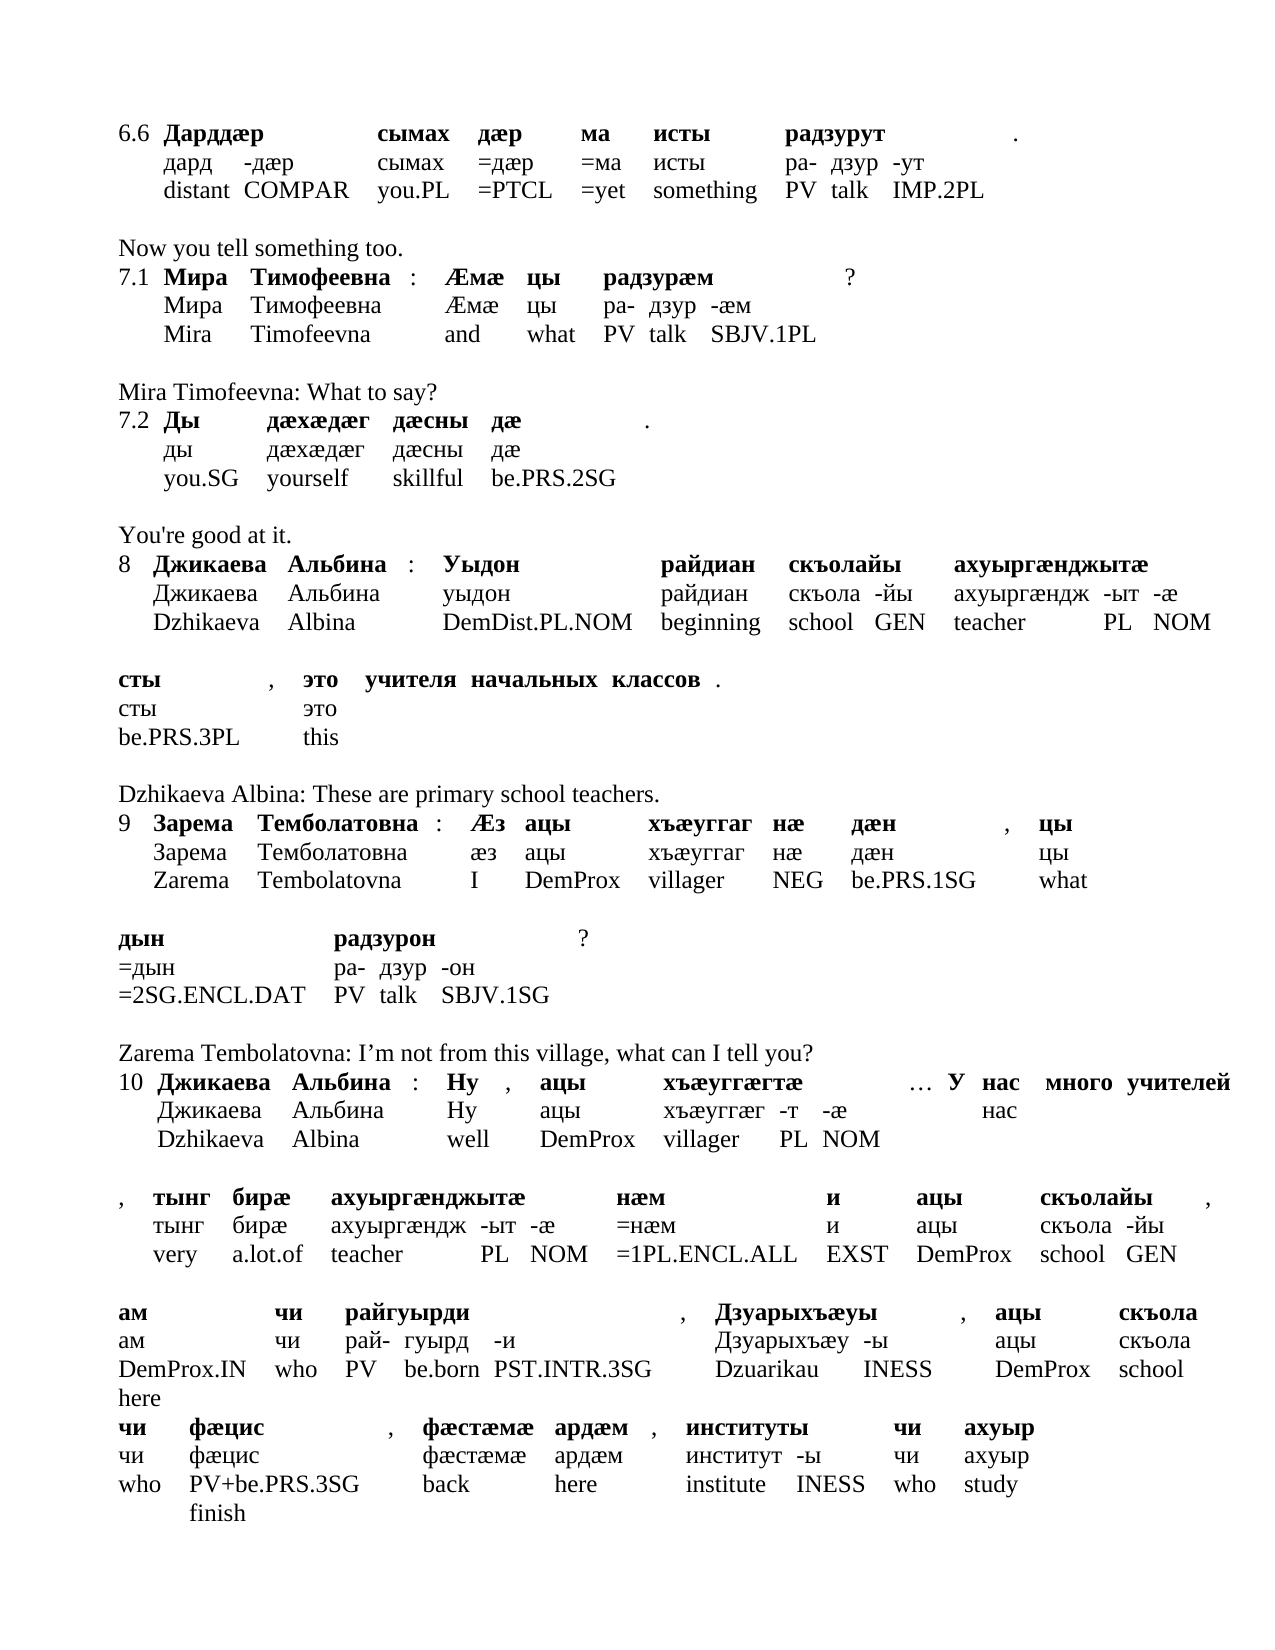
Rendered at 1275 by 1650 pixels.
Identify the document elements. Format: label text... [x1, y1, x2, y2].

text тынг [153, 1211, 204, 1239]
text PV [345, 1354, 390, 1383]
text У [947, 1067, 968, 1096]
text PV [603, 319, 635, 348]
text сымах [377, 118, 464, 147]
text -дæр [244, 147, 349, 176]
text school [788, 607, 861, 636]
text study [964, 1469, 1029, 1498]
text well [447, 1124, 491, 1153]
text исты [653, 118, 771, 147]
text Темболатовна [257, 837, 408, 866]
text Dzhikaeva [157, 1124, 264, 1153]
text это [303, 664, 351, 693]
text school [1118, 1354, 1191, 1383]
text Æз [470, 808, 511, 837]
text school [1040, 1239, 1112, 1268]
text INESS [796, 1469, 866, 1498]
text GEN [874, 607, 926, 636]
text NOM [530, 1239, 588, 1268]
text =1PL.ENCL.ALL [616, 1239, 798, 1268]
text Albina [287, 607, 380, 636]
text и [826, 1182, 902, 1211]
text -æм [710, 291, 817, 319]
text ? [578, 923, 599, 952]
text рай- [345, 1326, 390, 1354]
text : [408, 549, 429, 578]
text Dzhikaeva Albina: These are primary school teachers. [118, 779, 1249, 808]
text who [893, 1469, 936, 1498]
text 7.2 [118, 406, 149, 434]
text DemProx [539, 1124, 636, 1153]
text Мира [163, 262, 236, 291]
text villager [663, 1124, 765, 1153]
text villager [648, 866, 744, 894]
text -ыт [480, 1211, 516, 1239]
text PST.INTR.3SG [494, 1354, 652, 1383]
text be.PRS.3PL [118, 722, 241, 751]
text teacher [331, 1239, 466, 1268]
text фæцис [189, 1412, 374, 1441]
text PV [785, 176, 817, 204]
text I [470, 866, 497, 894]
text institute [686, 1469, 782, 1498]
text дæн [851, 808, 990, 837]
text Timofeevna [250, 319, 382, 348]
text 8 [118, 549, 139, 578]
text Тимофеевна [250, 262, 396, 291]
text гуырд [404, 1326, 480, 1354]
text -ы [796, 1441, 866, 1469]
text Зарема [153, 808, 243, 837]
text PV+be.PRS.3SG [189, 1469, 360, 1498]
text be.PRS.2SG [491, 463, 616, 492]
text дæ [491, 406, 630, 434]
text . [715, 664, 736, 693]
text who [274, 1354, 317, 1383]
text чи [893, 1441, 936, 1469]
text дæ [491, 434, 616, 463]
text ацы [524, 837, 620, 866]
text Джикаева [157, 1096, 264, 1124]
text a.lot.of [232, 1239, 303, 1268]
text Альбина [287, 549, 394, 578]
text ахуыргæндж [331, 1211, 466, 1239]
text Альбина [287, 578, 380, 607]
text это [303, 693, 337, 722]
text Mira Timofeevna: What to say? [118, 377, 1249, 406]
text сты [118, 693, 241, 722]
text , [505, 1067, 526, 1096]
text нас [982, 1096, 1017, 1124]
text =дæр [478, 147, 553, 176]
text чи [274, 1326, 317, 1354]
text ацы [916, 1182, 1026, 1211]
text -йы [874, 578, 926, 607]
text 7.1 [118, 262, 149, 291]
text -ы [863, 1326, 933, 1354]
text -æ [1153, 578, 1211, 607]
text исты [653, 147, 757, 176]
text finish [189, 1498, 374, 1527]
text : [409, 262, 431, 291]
text ра- [603, 291, 635, 319]
text very [153, 1239, 204, 1268]
text something [653, 176, 757, 204]
text , [651, 1412, 672, 1441]
text уыдон [442, 578, 633, 607]
text … [908, 1067, 933, 1096]
text Дзуарыхъæу [715, 1326, 849, 1354]
text Ды [163, 406, 253, 434]
text you.SG [163, 463, 239, 492]
text 6.6 [118, 118, 149, 147]
text , [388, 1412, 409, 1441]
text teacher [953, 607, 1089, 636]
text you.PL [377, 176, 450, 204]
text скъола [1118, 1297, 1205, 1326]
text and [444, 319, 499, 348]
text -йы [1126, 1211, 1177, 1239]
text институт [686, 1441, 782, 1469]
text beginning [661, 607, 761, 636]
text ам [118, 1326, 247, 1354]
text GEN [1126, 1239, 1177, 1268]
text Dzuarikau [715, 1354, 849, 1383]
text хъæуггаг [648, 837, 744, 866]
text цы [1039, 837, 1087, 866]
text ра- [333, 952, 366, 981]
text PV [333, 981, 366, 1009]
text ды [163, 434, 239, 463]
text INESS [863, 1354, 933, 1383]
text ахуыргæндж [953, 578, 1089, 607]
text ахуыргæнджытæ [953, 549, 1225, 578]
text distant [163, 176, 230, 204]
text Æмæ [444, 291, 499, 319]
text Æмæ [444, 262, 513, 291]
text SBJV.1PL [710, 319, 817, 348]
text Альбина [292, 1067, 398, 1096]
text here [554, 1469, 623, 1498]
text =2SG.ENCL.DAT [118, 981, 306, 1009]
text DemProx [995, 1354, 1091, 1383]
text NEG [772, 866, 824, 894]
text : [412, 1067, 433, 1096]
text скъола [1118, 1326, 1191, 1354]
text what [527, 319, 575, 348]
text Мира [163, 291, 222, 319]
text бирæ [232, 1211, 303, 1239]
text =PTCL [478, 176, 553, 204]
text NOM [822, 1124, 881, 1153]
text Dzhikaeva [153, 607, 260, 636]
text EXST [826, 1239, 888, 1268]
text радзурон [333, 923, 564, 952]
text PL [480, 1239, 516, 1268]
text ахуыр [964, 1441, 1029, 1469]
text дын [118, 923, 320, 952]
text ра- [785, 147, 817, 176]
text Темболатовна [257, 808, 422, 837]
text Дарддæр [163, 118, 363, 147]
text хъæуггаг [648, 808, 758, 837]
text Уыдон [442, 549, 647, 578]
text be.PRS.1SG [851, 866, 976, 894]
text æз [470, 837, 497, 866]
text Now you tell something too. [118, 233, 1249, 262]
text цы [527, 262, 589, 291]
text Дзуарыхъæуы [715, 1297, 946, 1326]
text who [118, 1469, 161, 1498]
text ацы [524, 808, 634, 837]
text учителя [365, 664, 457, 693]
text райгуырди [345, 1297, 666, 1326]
text дæн [851, 837, 976, 866]
text дзур [831, 147, 878, 176]
text IMP.2PL [892, 176, 985, 204]
text , [118, 1182, 139, 1211]
text 10 [118, 1067, 143, 1096]
text talk [649, 319, 697, 348]
text talk [379, 981, 427, 1009]
text Тимофеевна [250, 291, 382, 319]
text дзур [379, 952, 427, 981]
text нæм [616, 1182, 812, 1211]
text нæ [772, 837, 824, 866]
text , [1205, 1182, 1226, 1211]
text тынг [153, 1182, 218, 1211]
text ацы [995, 1326, 1091, 1354]
text this [303, 722, 351, 751]
text Джикаева [153, 549, 274, 578]
text много [1045, 1067, 1113, 1096]
text классов [612, 664, 701, 693]
text Tembolatovna [257, 866, 408, 894]
text хъæуггæгтæ [663, 1067, 894, 1096]
text ацы [916, 1211, 1012, 1239]
text скъола [1040, 1211, 1112, 1239]
text =нæм [616, 1211, 798, 1239]
text -он [441, 952, 550, 981]
text -т [779, 1096, 808, 1124]
text ацы [539, 1067, 649, 1096]
text Albina [292, 1124, 384, 1153]
text ацы [995, 1297, 1105, 1326]
text Ну [447, 1067, 491, 1096]
text ацы [539, 1096, 636, 1124]
text SBJV.1SG [441, 981, 550, 1009]
text хъæуггæг [663, 1096, 765, 1124]
text нæ [772, 808, 837, 837]
text ардæм [554, 1412, 637, 1441]
text -ут [892, 147, 985, 176]
text дæхæдæг [267, 406, 379, 434]
text цы [527, 291, 575, 319]
text дæр [478, 118, 567, 147]
text , [960, 1297, 981, 1326]
text учителей [1127, 1067, 1231, 1096]
text . [644, 406, 665, 434]
text ам [118, 1297, 261, 1326]
text , [1004, 808, 1025, 837]
text дард [163, 147, 230, 176]
text what [1039, 866, 1087, 894]
text цы [1039, 808, 1101, 837]
text фæстæмæ [422, 1412, 541, 1441]
text be.born [404, 1354, 480, 1383]
text -и [494, 1326, 652, 1354]
text Mira [163, 319, 222, 348]
text ахуыр [964, 1412, 1043, 1441]
text . [1012, 118, 1033, 147]
text =дын [118, 952, 306, 981]
text COMPAR [244, 176, 349, 204]
text =yet [581, 176, 625, 204]
text Джикаева [153, 578, 260, 607]
text -ыт [1103, 578, 1139, 607]
text скъола [788, 578, 861, 607]
text here [118, 1383, 261, 1412]
text 9 [118, 808, 139, 837]
text райдиан [661, 578, 761, 607]
text Джикаева [157, 1067, 278, 1096]
text PL [779, 1124, 808, 1153]
text back [422, 1469, 527, 1498]
text начальных [471, 664, 598, 693]
text -æ [822, 1096, 881, 1124]
text дæсны [393, 406, 477, 434]
text дзур [649, 291, 697, 319]
text DemProx [524, 866, 620, 894]
text DemProx.IN [118, 1354, 247, 1383]
text скъолайы [788, 549, 940, 578]
text skillful [393, 463, 463, 492]
text : [435, 808, 456, 837]
text сты [118, 664, 254, 693]
text -æ [530, 1211, 588, 1239]
text бирæ [232, 1182, 317, 1211]
text ардæм [554, 1441, 623, 1469]
text чи [274, 1297, 331, 1326]
text институты [686, 1412, 879, 1441]
text PL [1103, 607, 1139, 636]
text радзурæм [603, 262, 831, 291]
text радзурут [785, 118, 998, 147]
text ма [581, 118, 639, 147]
text и [826, 1211, 888, 1239]
text сымах [377, 147, 450, 176]
text =ма [581, 147, 625, 176]
text нас [982, 1067, 1031, 1096]
text Альбина [292, 1096, 384, 1124]
text чи [893, 1412, 950, 1441]
text Ну [447, 1096, 477, 1124]
text райдиан [661, 549, 774, 578]
text фæцис [189, 1441, 360, 1469]
text Zarema [153, 866, 229, 894]
text You're good at it. [118, 521, 1249, 549]
text дæхæдæг [267, 434, 365, 463]
text NOM [1153, 607, 1211, 636]
text talk [831, 176, 878, 204]
text скъолайы [1040, 1182, 1191, 1211]
text DemProx [916, 1239, 1012, 1268]
text чи [118, 1412, 175, 1441]
text DemDist.PL.NOM [442, 607, 633, 636]
text Зарема [153, 837, 229, 866]
text фæстæмæ [422, 1441, 527, 1469]
text дæсны [393, 434, 463, 463]
text ? [844, 262, 865, 291]
text ахуыргæнджытæ [331, 1182, 602, 1211]
text , [268, 664, 289, 693]
text Zarema Tembolatovna: I’m not from this village, what can I tell you? [118, 1038, 1249, 1067]
text чи [118, 1441, 161, 1469]
text yourself [267, 463, 365, 492]
text , [680, 1297, 701, 1326]
